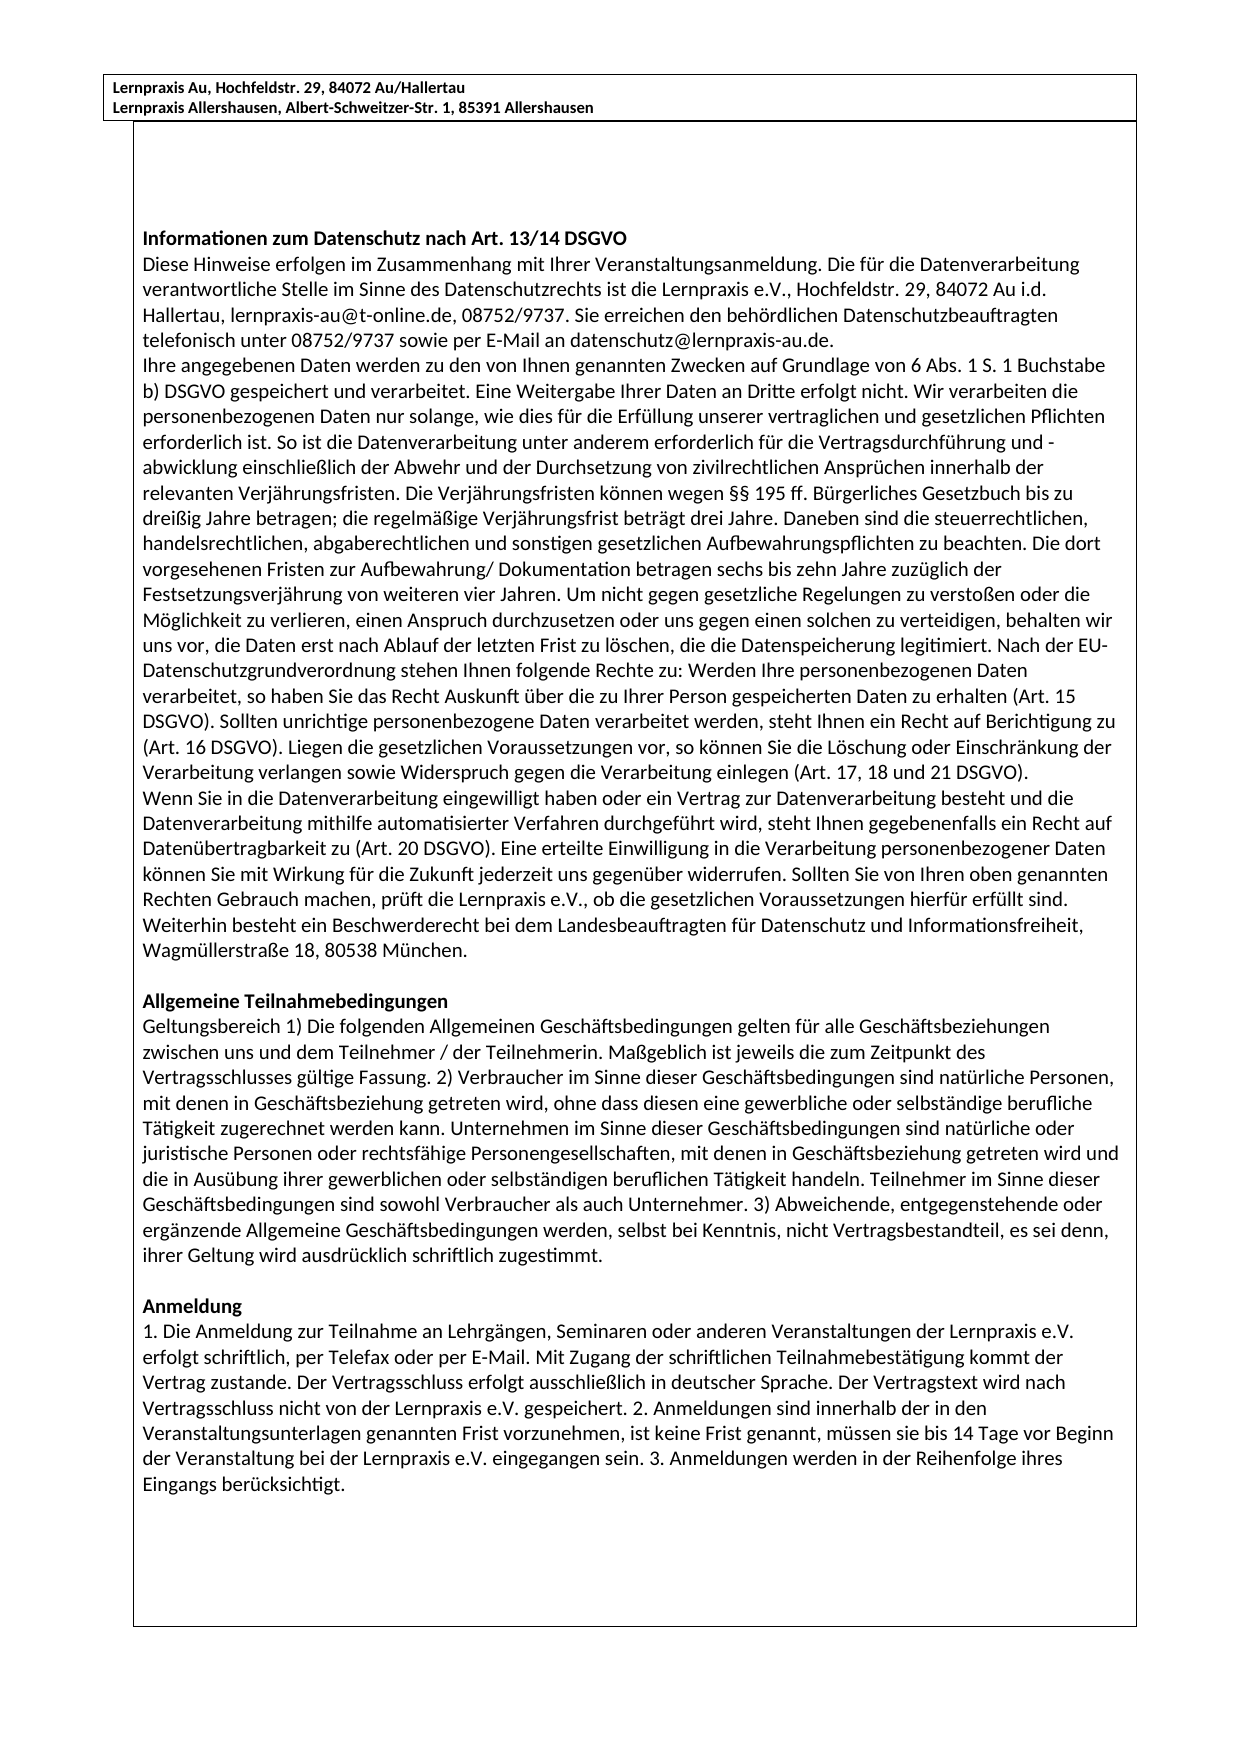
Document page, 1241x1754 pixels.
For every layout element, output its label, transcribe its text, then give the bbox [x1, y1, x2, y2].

text Allgemeine Teilnahmebedingungen [134, 985, 1136, 1010]
text Anmeldung [134, 1290, 1136, 1315]
text Lernpraxis Au, Hochfeldstr. 29, 84072 Au/Hallertau [104, 75, 1136, 94]
text Diese Hinweise erfolgen im Zusammenhang mit Ihrer Veranstaltungsanmeldung. Die für die Datenverarbeitung verantwortliche Stelle im Sinne des Datenschutzrechts ist die Lernpraxis e.V., Hochfeldstr. 29, 84072 Au i.d. Hallertau, lernpraxis-au@t-online.de, 08752/9737. Sie erreichen den behördlichen Datenschutzbeauftragten telefonisch unter 08752/9737 sowie per E-Mail an datenschutz@lernpraxis-au.de. [134, 248, 1136, 349]
text Informationen zum Datenschutz nach Art. 13/14 DSGVO [134, 222, 1136, 248]
text Geltungsbereich 1) Die folgenden Allgemeinen Geschäftsbedingungen gelten für alle Geschäftsbeziehungen zwischen uns und dem Teilnehmer / der Teilnehmerin. Maßgeblich ist jeweils die zum Zeitpunkt des Vertragsschlusses gültige Fassung. 2) Verbraucher im Sinne dieser Geschäftsbedingungen sind natürliche Personen, mit denen in Geschäftsbeziehung getreten wird, ohne dass diesen eine gewerbliche oder selbständige berufliche Tätigkeit zugerechnet werden kann. Unternehmen im Sinne dieser Geschäftsbedingungen sind natürliche oder juristische Personen oder rechtsfähige Personengesellschaften, mit denen in Geschäftsbeziehung getreten wird und die in Ausübung ihrer gewerblichen oder selbständigen beruflichen Tätigkeit handeln. Teilnehmer im Sinne dieser Geschäftsbedingungen sind sowohl Verbraucher als auch Unternehmer. 3) Abweichende, entgegenstehende oder ergänzende Allgemeine Geschäftsbedingungen werden, selbst bei Kenntnis, nicht Vertragsbestandteil, es sei denn, ihrer Geltung wird ausdrücklich schriftlich zugestimmt. [134, 1010, 1136, 1268]
text 1. Die Anmeldung zur Teilnahme an Lehrgängen, Seminaren oder anderen Veranstaltungen der Lernpraxis e.V. erfolgt schriftlich, per Telefax oder per E-Mail. Mit Zugang der schriftlichen Teilnahmebestätigung kommt der Vertrag zustande. Der Vertragsschluss erfolgt ausschließlich in deutscher Sprache. Der Vertragstext wird nach Vertragsschluss nicht von der Lernpraxis e.V. gespeichert. 2. Anmeldungen sind innerhalb der in den Veranstaltungsunterlagen genannten Frist vorzunehmen, ist keine Frist genannt, müssen sie bis 14 Tage vor Beginn der Veranstaltung bei der Lernpraxis e.V. eingegangen sein. 3. Anmeldungen werden in der Reihenfolge ihres Eingangs berücksichtigt. [134, 1315, 1136, 1496]
text Wenn Sie in die Datenverarbeitung eingewilligt haben oder ein Vertrag zur Datenverarbeitung besteht und die Datenverarbeitung mithilfe automatisierter Verfahren durchgeführt wird, steht Ihnen gegebenenfalls ein Recht auf Datenübertragbarkeit zu (Art. 20 DSGVO). Eine erteilte Einwilligung in die Verarbeitung personenbezogener Daten können Sie mit Wirkung für die Zukunft jederzeit uns gegenüber widerrufen. Sollten Sie von Ihren oben genannten Rechten Gebrauch machen, prüft die Lernpraxis e.V., ob die gesetzlichen Voraussetzungen hierfür erfüllt sind. Weiterhin besteht ein Beschwerderecht bei dem Landesbeauftragten für Datenschutz und Informationsfreiheit, Wagmüllerstraße 18, 80538 München. [134, 782, 1136, 963]
text Ihre angegebenen Daten werden zu den von Ihnen genannten Zwecken auf Grundlage von 6 Abs. 1 S. 1 Buchstabe b) DSGVO gespeichert und verarbeitet. Eine Weitergabe Ihrer Daten an Dritte erfolgt nicht. Wir verarbeiten die personenbezogenen Daten nur solange, wie dies für die Erfüllung unserer vertraglichen und gesetzlichen Pflichten erforderlich ist. So ist die Datenverarbeitung unter anderem erforderlich für die Vertragsdurchführung und -abwicklung einschließlich der Abwehr und der Durchsetzung von zivilrechtlichen Ansprüchen innerhalb der relevanten Verjährungsfristen. Die Verjährungsfristen können wegen §§ 195 ff. Bürgerliches Gesetzbuch bis zu dreißig Jahre betragen; die regelmäßige Verjährungsfrist beträgt drei Jahre. Daneben sind die steuerrechtlichen, handelsrechtlichen, abgaberechtlichen und sonstigen gesetzlichen Aufbewahrungspflichten zu beachten. Die dort vorgesehenen Fristen zur Aufbewahrung/ Dokumentation betragen sechs bis zehn Jahre zuzüglich der Festsetzungsverjährung von weiteren vier Jahren. Um nicht gegen gesetzliche Regelungen zu verstoßen oder die Möglichkeit zu verlieren, einen Anspruch durchzusetzen oder uns gegen einen solchen zu verteidigen, behalten wir uns vor, die Daten erst nach Ablauf der letzten Frist zu löschen, die die Datenspeicherung legitimiert. Nach der EU-Datenschutzgrundverordnung stehen Ihnen folgende Rechte zu: Werden Ihre personenbezogenen Daten verarbeitet, so haben Sie das Recht Auskunft über die zu Ihrer Person gespeicherten Daten zu erhalten (Art. 15 DSGVO). Sollten unrichtige personenbezogene Daten verarbeitet werden, steht Ihnen ein Recht auf Berichtigung zu (Art. 16 DSGVO). Liegen die gesetzlichen Voraussetzungen vor, so können Sie die Löschung oder Einschränkung der Verarbeitung verlangen sowie Widerspruch gegen die Verarbeitung einlegen (Art. 17, 18 und 21 DSGVO). [134, 349, 1136, 782]
text Lernpraxis Allershausen, Albert-Schweitzer-Str. 1, 85391 Allershausen [104, 94, 1136, 120]
